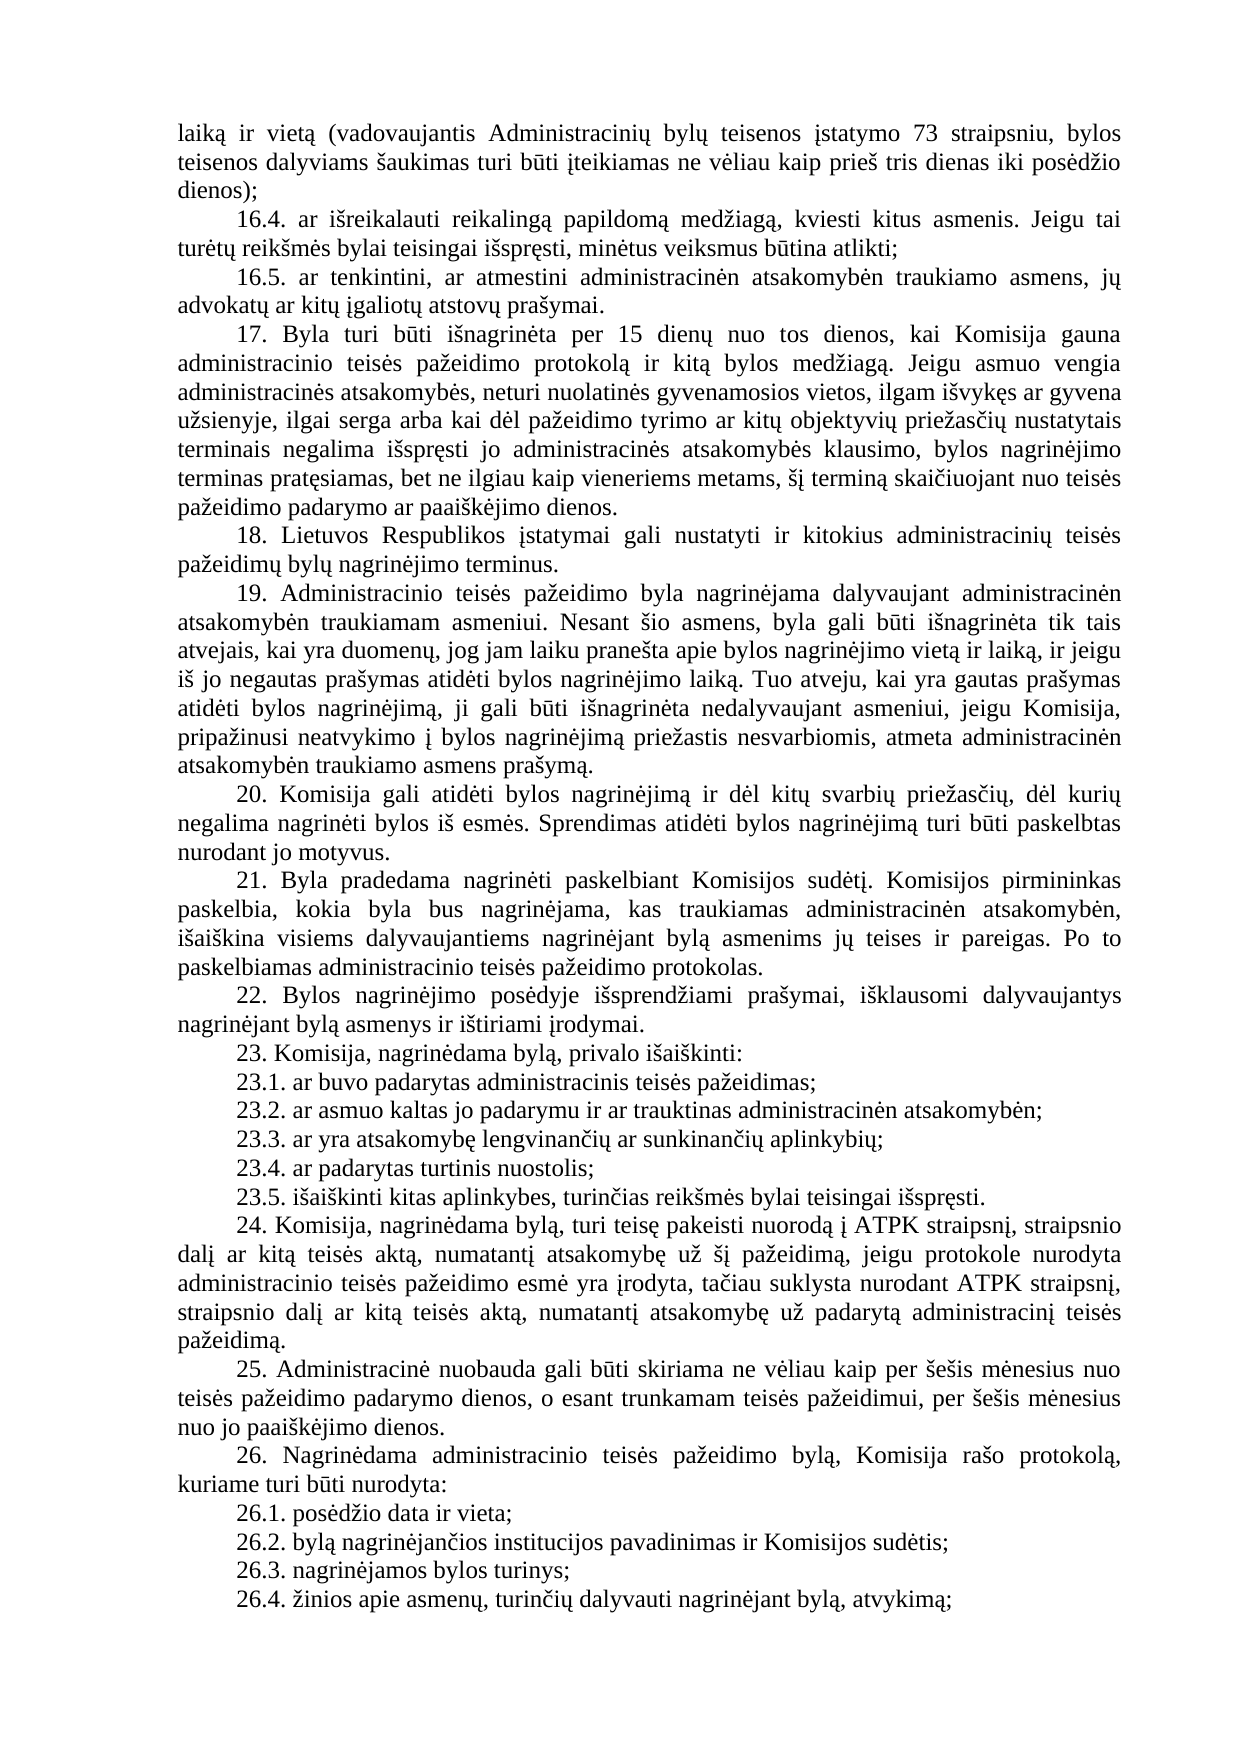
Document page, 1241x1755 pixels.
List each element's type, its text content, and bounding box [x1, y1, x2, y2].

text 23.3. ar yra atsakomybę lengvinančių ar sunkinančių aplinkybių; [177, 1124, 1122, 1153]
text laiką ir vietą (vadovaujantis Administracinių bylų teisenos įstatymo 73 straipsniu, bylos teisenos dalyviams šaukimas turi būti įteikiamas ne vėliau kaip prieš tris dienas iki posėdžio dienos); [177, 118, 1122, 204]
text 23.1. ar buvo padarytas administracinis teisės pažeidimas; [177, 1067, 1122, 1096]
text 20. Komisija gali atidėti bylos nagrinėjimą ir dėl kitų svarbių priežasčių, dėl kurių negalima nagrinėti bylos iš esmės. Sprendimas atidėti bylos nagrinėjimą turi būti paskelbtas nurodant jo motyvus. [177, 779, 1122, 866]
text 26. Nagrinėdama administracinio teisės pažeidimo bylą, Komisija rašo protokolą, kuriame turi būti nurodyta: [177, 1441, 1122, 1498]
text 22. Bylos nagrinėjimo posėdyje išsprendžiami prašymai, išklausomi dalyvaujantys nagrinėjant bylą asmenys ir ištiriami įrodymai. [177, 981, 1122, 1038]
text 17. Byla turi būti išnagrinėta per 15 dienų nuo tos dienos, kai Komisija gauna administracinio teisės pažeidimo protokolą ir kitą bylos medžiagą. Jeigu asmuo vengia administracinės atsakomybės, neturi nuolatinės gyvenamosios vietos, ilgam išvykęs ar gyvena užsienyje, ilgai serga arba kai dėl pažeidimo tyrimo ar kitų objektyvių priežasčių nustatytais terminais negalima išspręsti jo administracinės atsakomybės klausimo, bylos nagrinėjimo terminas pratęsiamas, bet ne ilgiau kaip vieneriems metams, šį terminą skaičiuojant nuo teisės pažeidimo padarymo ar paaiškėjimo dienos. [177, 319, 1122, 521]
text 21. Byla pradedama nagrinėti paskelbiant Komisijos sudėtį. Komisijos pirmininkas paskelbia, kokia byla bus nagrinėjama, kas traukiamas administracinėn atsakomybėn, išaiškina visiems dalyvaujantiems nagrinėjant bylą asmenims jų teises ir pareigas. Po to paskelbiamas administracinio teisės pažeidimo protokolas. [177, 866, 1122, 981]
text 26.1. posėdžio data ir vieta; [177, 1498, 1122, 1527]
text 26.3. nagrinėjamos bylos turinys; [177, 1556, 1122, 1584]
text 19. Administracinio teisės pažeidimo byla nagrinėjama dalyvaujant administracinėn atsakomybėn traukiamam asmeniui. Nesant šio asmens, byla gali būti išnagrinėta tik tais atvejais, kai yra duomenų, jog jam laiku pranešta apie bylos nagrinėjimo vietą ir laiką, ir jeigu iš jo negautas prašymas atidėti bylos nagrinėjimo laiką. Tuo atveju, kai yra gautas prašymas atidėti bylos nagrinėjimą, ji gali būti išnagrinėta nedalyvaujant asmeniui, jeigu Komisija, pripažinusi neatvykimo į bylos nagrinėjimą priežastis nesvarbiomis, atmeta administracinėn atsakomybėn traukiamo asmens prašymą. [177, 578, 1122, 779]
text 16.4. ar išreikalauti reikalingą papildomą medžiagą, kviesti kitus asmenis. Jeigu tai turėtų reikšmės bylai teisingai išspręsti, minėtus veiksmus būtina atlikti; [177, 204, 1122, 262]
text 18. Lietuvos Respublikos įstatymai gali nustatyti ir kitokius administracinių teisės pažeidimų bylų nagrinėjimo terminus. [177, 521, 1122, 578]
text 23.4. ar padarytas turtinis nuostolis; [177, 1153, 1122, 1182]
text 23. Komisija, nagrinėdama bylą, privalo išaiškinti: [177, 1038, 1122, 1067]
text 16.5. ar tenkintini, ar atmestini administracinėn atsakomybėn traukiamo asmens, jų advokatų ar kitų įgaliotų atstovų prašymai. [177, 262, 1122, 319]
text 24. Komisija, nagrinėdama bylą, turi teisę pakeisti nuorodą į ATPK straipsnį, straipsnio dalį ar kitą teisės aktą, numatantį atsakomybę už šį pažeidimą, jeigu protokole nurodyta administracinio teisės pažeidimo esmė yra įrodyta, tačiau suklysta nurodant ATPK straipsnį, straipsnio dalį ar kitą teisės aktą, numatantį atsakomybę už padarytą administracinį teisės pažeidimą. [177, 1211, 1122, 1354]
text 23.2. ar asmuo kaltas jo padarymu ir ar trauktinas administracinėn atsakomybėn; [177, 1096, 1122, 1124]
text 26.4. žinios apie asmenų, turinčių dalyvauti nagrinėjant bylą, atvykimą; [177, 1584, 1122, 1613]
text 26.2. bylą nagrinėjančios institucijos pavadinimas ir Komisijos sudėtis; [177, 1527, 1122, 1556]
text 23.5. išaiškinti kitas aplinkybes, turinčias reikšmės bylai teisingai išspręsti. [177, 1182, 1122, 1211]
text 25. Administracinė nuobauda gali būti skiriama ne vėliau kaip per šešis mėnesius nuo teisės pažeidimo padarymo dienos, o esant trunkamam teisės pažeidimui, per šešis mėnesius nuo jo paaiškėjimo dienos. [177, 1354, 1122, 1441]
